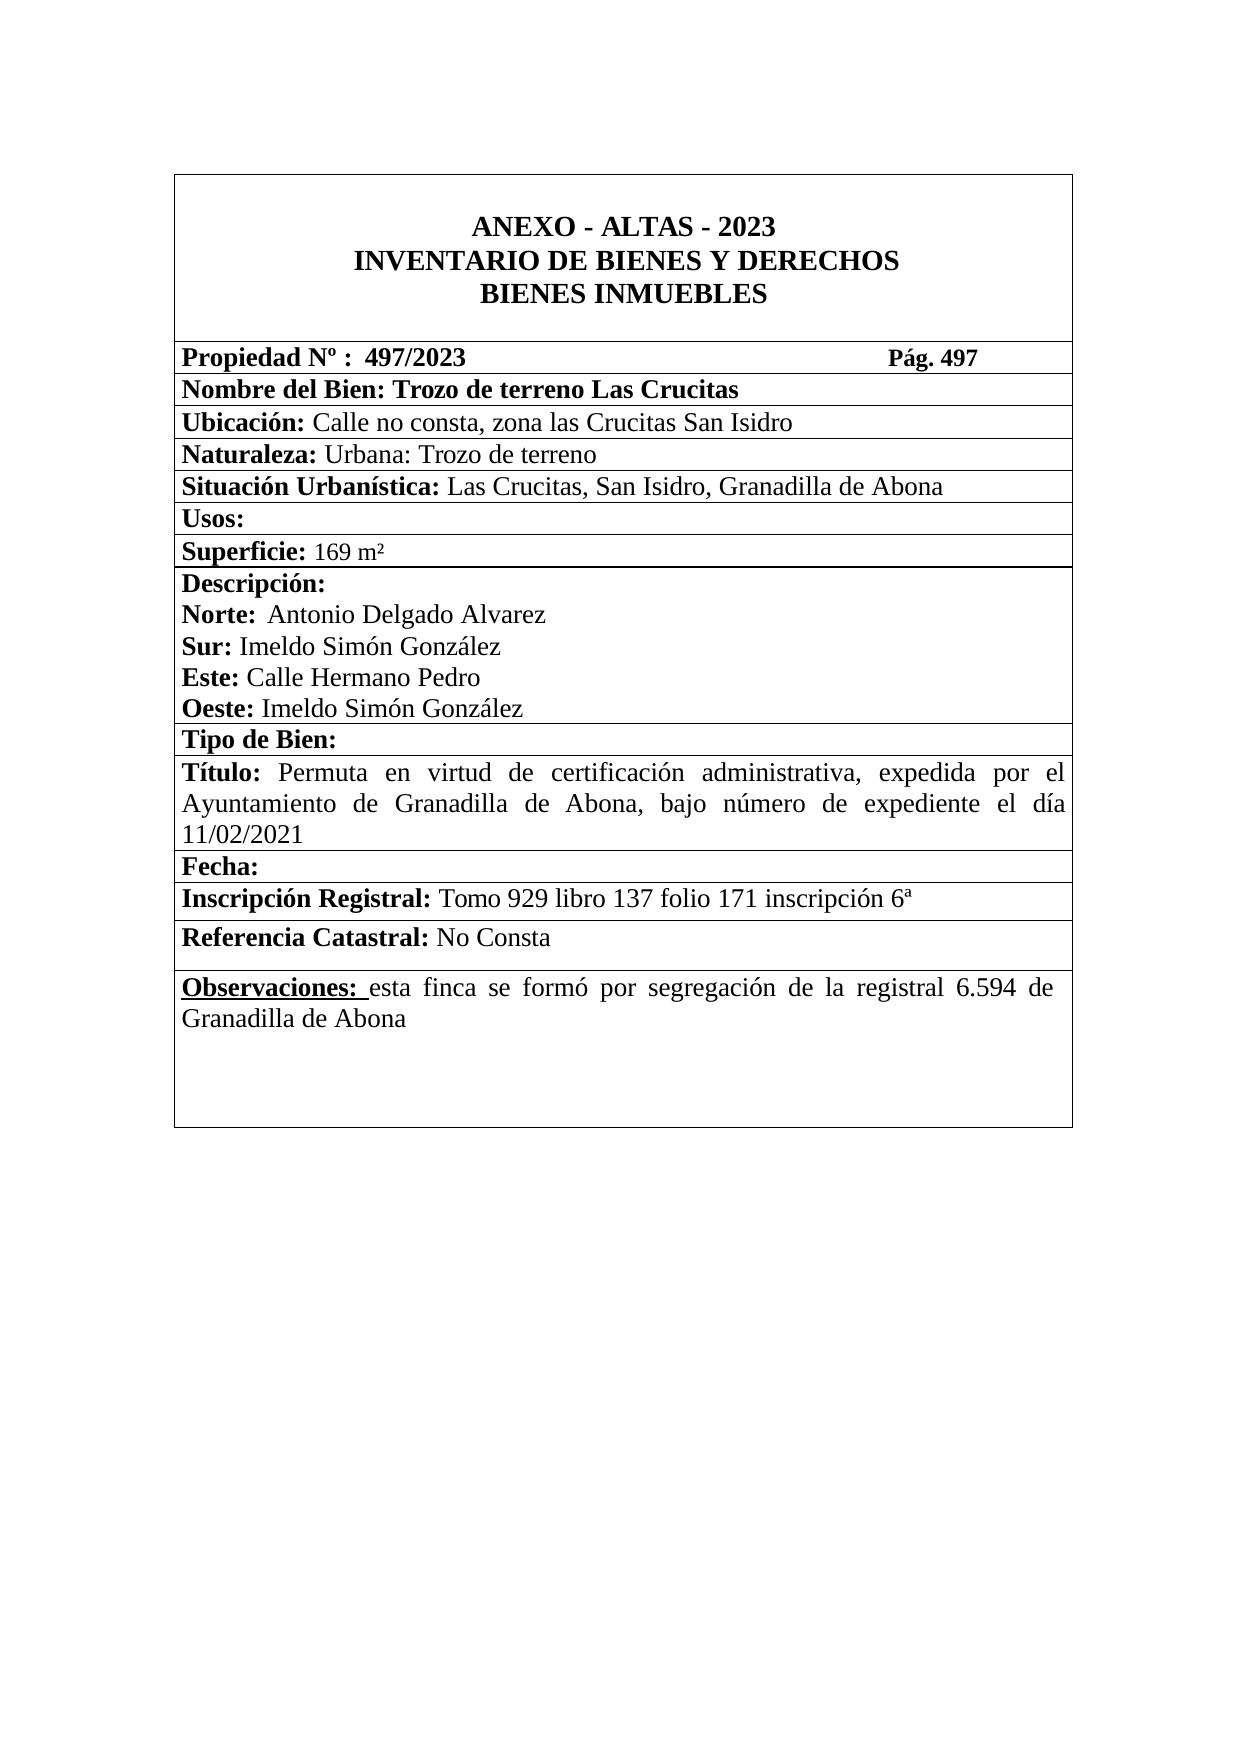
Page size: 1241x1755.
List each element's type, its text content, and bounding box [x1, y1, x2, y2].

table_cell Título: Permuta en virtud de certificación administrativa, expedida por el Ayuntamiento de Granadilla de Abona, bajo número de expediente el día 11/02/2021 [175, 756, 1072, 849]
table_cell Nombre del Bien: Trozo de terreno Las Crucitas [175, 374, 1072, 405]
table_header ANEXO - ALTAS - 2023 INVENTARIO DE BIENES Y DERECHOS BIENES INMUEBLES [175, 175, 1072, 341]
table_cell Naturaleza: Urbana: Trozo de terreno [175, 439, 1072, 469]
table_cell Ubicación: Calle no consta, zona las Crucitas San Isidro [175, 406, 1072, 438]
table_cell Observaciones: esta finca se formó por segregación de la registral 6.594 de Granadilla de Abona [175, 971, 1072, 1127]
table_cell Descripción: Norte: Antonio Delgado Alvarez Sur: Imeldo Simón González Este: Calle Hermano Pedro Oeste: Imeldo Simón González [175, 568, 1072, 723]
table_cell Referencia Catastral: No Consta [175, 921, 1072, 970]
table_cell Fecha: [175, 851, 1072, 882]
table_cell Usos: [175, 503, 1072, 534]
table_cell Superficie: 169 m² [175, 535, 1072, 566]
table_cell Propiedad Nº : 497/2023 Pág. 497 [175, 342, 1072, 373]
table_cell Inscripción Registral: Tomo 929 libro 137 folio 171 inscripción 6ª [175, 883, 1072, 920]
table_cell Situación Urbanística: Las Crucitas, San Isidro, Granadilla de Abona [175, 471, 1072, 502]
table_cell Tipo de Bien: [175, 724, 1072, 755]
